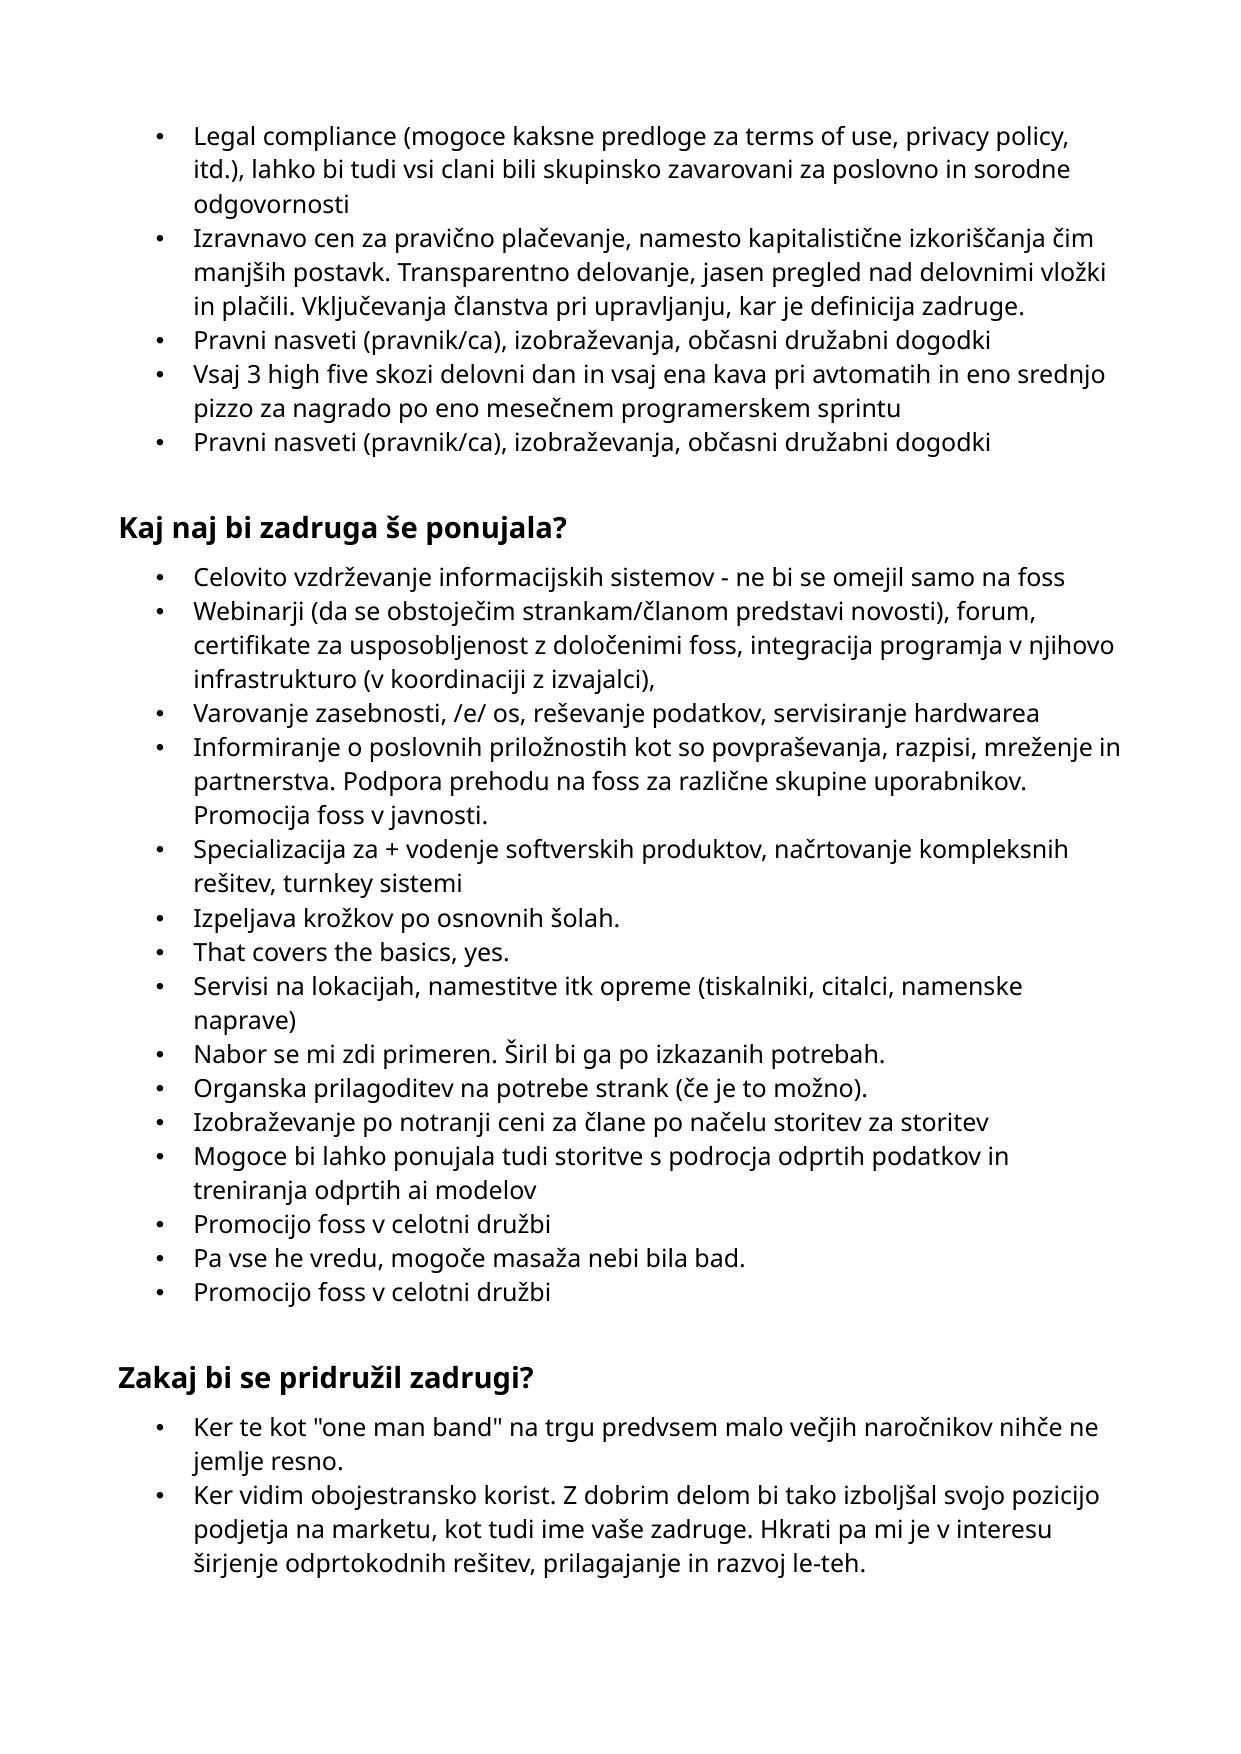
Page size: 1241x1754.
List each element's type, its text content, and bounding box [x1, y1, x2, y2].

list Promocijo foss v celotni družbi [156, 1207, 1122, 1241]
list Ker te kot "one man band" na trgu predvsem malo večjih naročnikov nihče ne jemlje resno. [156, 1410, 1122, 1478]
list Promocijo foss v celotni družbi [156, 1275, 1122, 1309]
list Izpeljava krožkov po osnovnih šolah. [156, 900, 1122, 934]
list Ker vidim obojestransko korist. Z dobrim delom bi tako izboljšal svojo pozicijo podjetja na marketu, kot tudi ime vaše zadruge. Hkrati pa mi je v interesu širjenje odprtokodnih rešitev, prilagajanje in razvoj le-teh. [156, 1478, 1122, 1580]
list Informiranje o poslovnih priložnostih kot so povpraševanja, razpisi, mreženje in partnerstva. Podpora prehodu na foss za različne skupine uporabnikov. Promocija foss v javnosti. [156, 730, 1122, 832]
subtitle Kaj naj bi zadruga še ponujala? [118, 507, 1122, 547]
list Servisi na lokacijah, namestitve itk opreme (tiskalniki, citalci, namenske naprave) [156, 968, 1122, 1036]
list Varovanje zasebnosti, /e/ os, reševanje podatkov, servisiranje hardwarea [156, 696, 1122, 730]
list Pa vse he vredu, mogoče masaža nebi bila bad. [156, 1241, 1122, 1275]
list Mogoce bi lahko ponujala tudi storitve s podrocja odprtih podatkov in treniranja odprtih ai modelov [156, 1139, 1122, 1207]
list Pravni nasveti (pravnik/ca), izobraževanja, občasni družabni dogodki [156, 322, 1122, 357]
list Legal compliance (mogoce kaksne predloge za terms of use, privacy policy, itd.), lahko bi tudi vsi clani bili skupinsko zavarovani za poslovno in sorodne odgovornosti [156, 118, 1122, 220]
list Vsaj 3 high five skozi delovni dan in vsaj ena kava pri avtomatih in eno srednjo pizzo za nagrado po eno mesečnem programerskem sprintu [156, 357, 1122, 425]
list Izravnavo cen za pravično plačevanje, namesto kapitalistične izkoriščanja čim manjših postavk. Transparentno delovanje, jasen pregled nad delovnimi vložki in plačili. Vključevanja članstva pri upravljanju, kar je definicija zadruge. [156, 220, 1122, 322]
list Webinarji (da se obstoječim strankam/članom predstavi novosti), forum, certifikate za usposobljenost z določenimi foss, integracija programja v njihovo infrastrukturo (v koordinaciji z izvajalci), [156, 594, 1122, 696]
subtitle Zakaj bi se pridružil zadrugi? [118, 1358, 1122, 1397]
list Nabor se mi zdi primeren. Širil bi ga po izkazanih potrebah. [156, 1036, 1122, 1071]
list Organska prilagoditev na potrebe strank (če je to možno). [156, 1071, 1122, 1104]
list That covers the basics, yes. [156, 934, 1122, 968]
list Pravni nasveti (pravnik/ca), izobraževanja, občasni družabni dogodki [156, 425, 1122, 459]
list Celovito vzdrževanje informacijskih sistemov - ne bi se omejil samo na foss [156, 559, 1122, 594]
list Specializacija za + vodenje softverskih produktov, načrtovanje kompleksnih rešitev, turnkey sistemi [156, 832, 1122, 900]
list Izobraževanje po notranji ceni za člane po načelu storitev za storitev [156, 1104, 1122, 1139]
